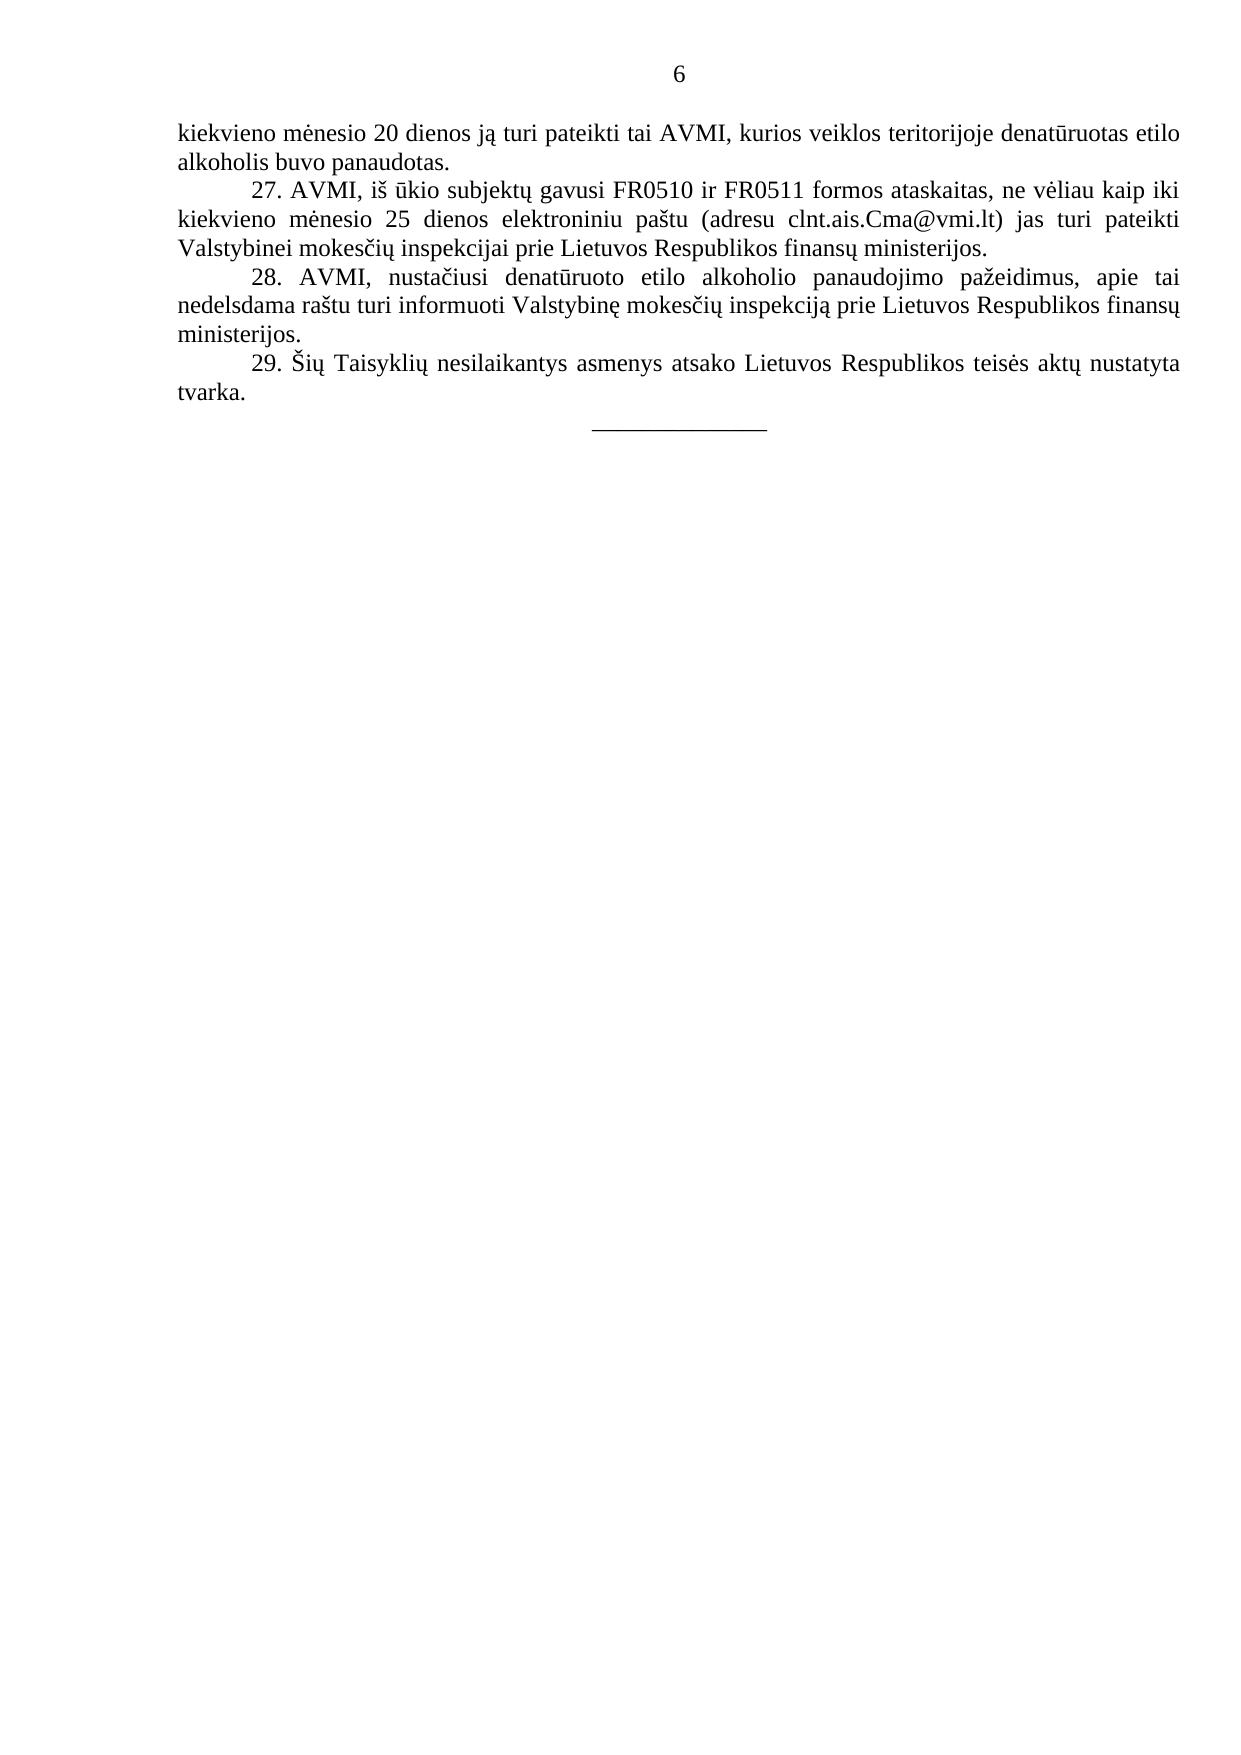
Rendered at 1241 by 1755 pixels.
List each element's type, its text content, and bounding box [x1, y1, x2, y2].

text ______________ [177, 406, 1181, 434]
text 29. Šių Taisyklių nesilaikantys asmenys atsako Lietuvos Respublikos teisės aktų nustatyta tvarka. [177, 348, 1181, 406]
text kiekvieno mėnesio 20 dienos ją turi pateikti tai AVMI, kurios veiklos teritorijoje denatūruotas etilo alkoholis buvo panaudotas. [177, 118, 1181, 176]
text 27. AVMI, iš ūkio subjektų gavusi FR0510 ir FR0511 formos ataskaitas, ne vėliau kaip iki kiekvieno mėnesio 25 dienos elektroniniu paštu (adresu clnt.ais.Cma@vmi.lt) jas turi pateikti Valstybinei mokesčių inspekcijai prie Lietuvos Respublikos finansų ministerijos. [177, 176, 1181, 262]
text 28. AVMI, nustačiusi denatūruoto etilo alkoholio panaudojimo pažeidimus, apie tai nedelsdama raštu turi informuoti Valstybinę mokesčių inspekciją prie Lietuvos Respublikos finansų ministerijos. [177, 262, 1181, 348]
